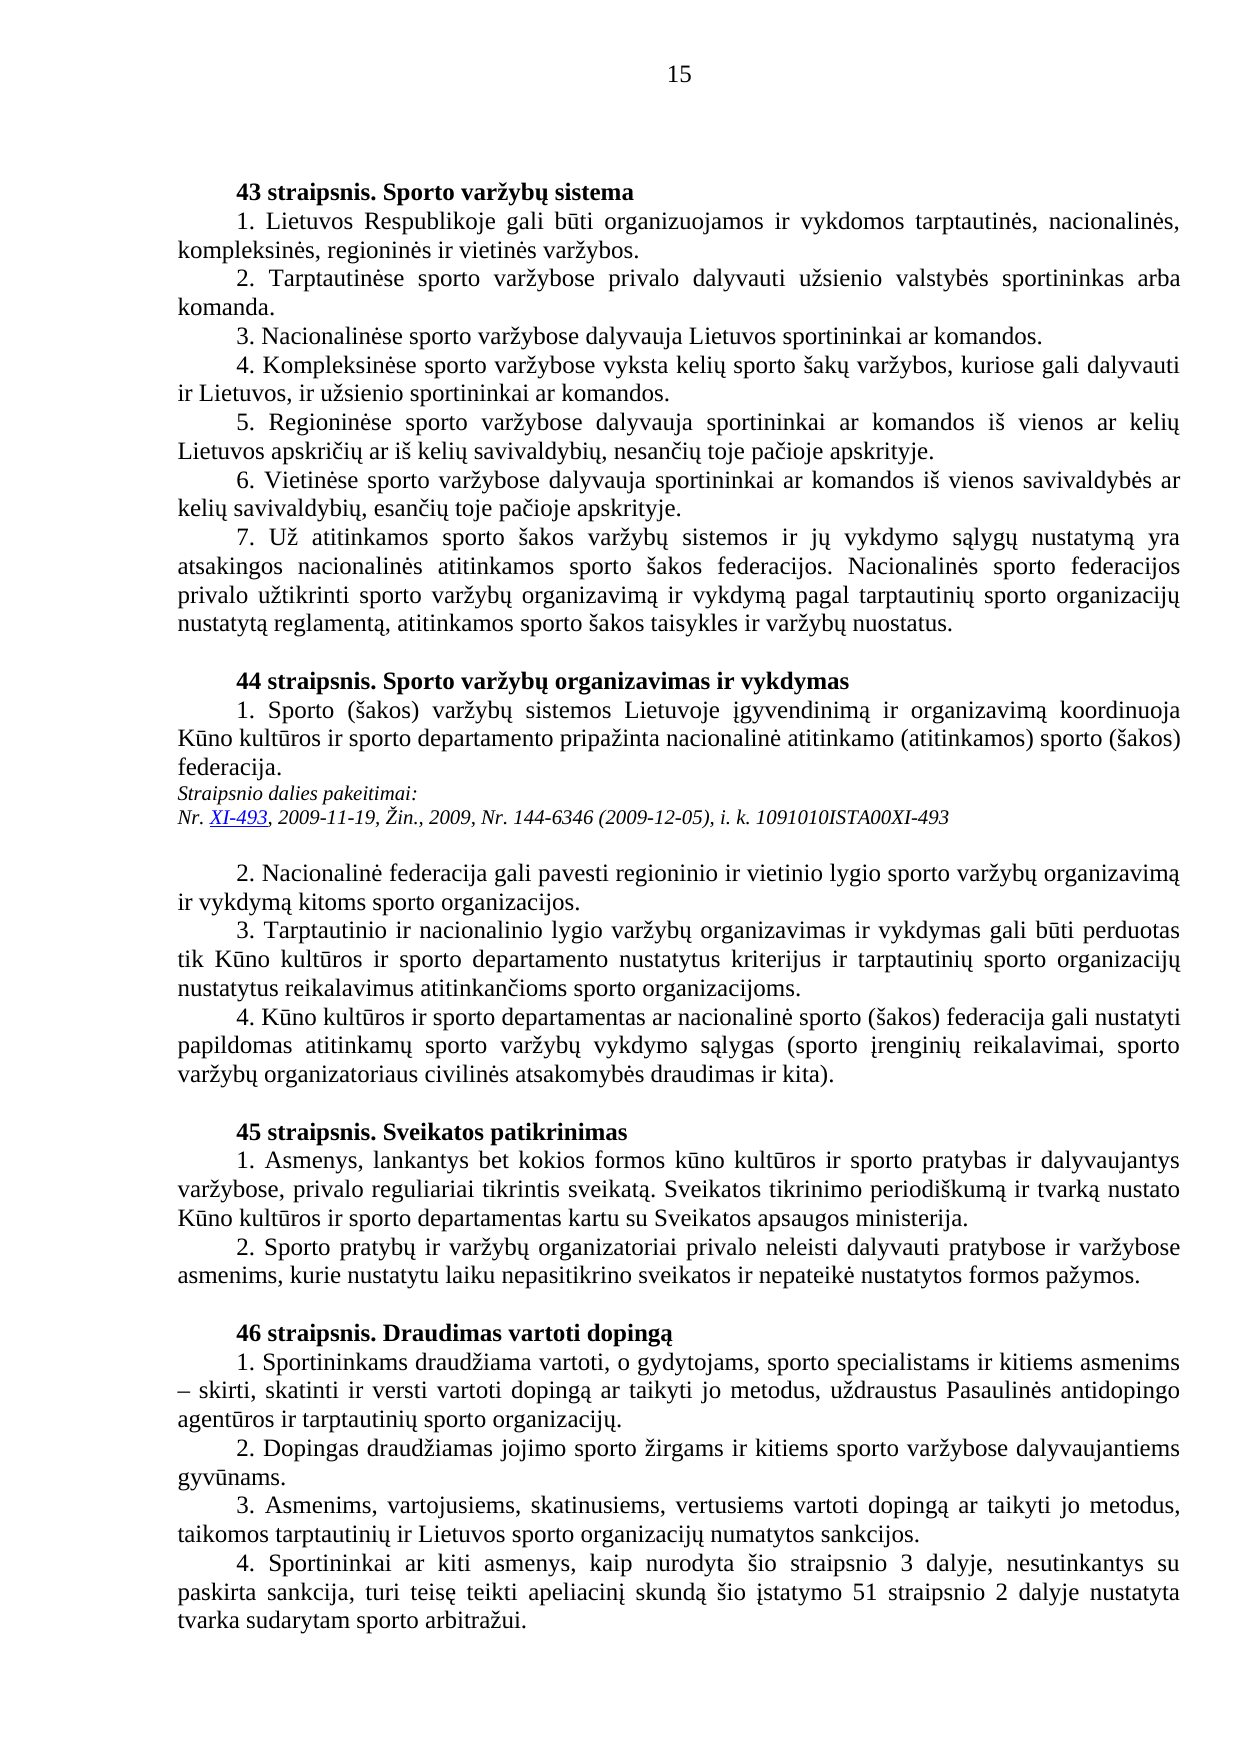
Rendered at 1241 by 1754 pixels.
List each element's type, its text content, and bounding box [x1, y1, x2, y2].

text 3. Asmenims, vartojusiems, skatinusiems, vertusiems vartoti dopingą ar taikyti jo metodus, taikomos tarptautinių ir Lietuvos sporto organizacijų numatytos sankcijos. [177, 1490, 1181, 1548]
text 1. Asmenys, lankantys bet kokios formos kūno kultūros ir sporto pratybas ir dalyvaujantys varžybose, privalo reguliariai tikrintis sveikatą. Sveikatos tikrinimo periodiškumą ir tvarką nustato Kūno kultūros ir sporto departamentas kartu su Sveikatos apsaugos ministerija. [177, 1145, 1181, 1232]
text 2. Dopingas draudžiamas jojimo sporto žirgams ir kitiems sporto varžybose dalyvaujantiems gyvūnams. [177, 1433, 1181, 1490]
text Nr. XI-493, 2009-11-19, Žin., 2009, Nr. 144-6346 (2009-12-05), i. k. 1091010ISTA00XI-493 [177, 805, 1181, 829]
text Straipsnio dalies pakeitimai: [177, 781, 1181, 805]
text 1. Lietuvos Respublikoje gali būti organizuojamos ir vykdomos tarptautinės, nacionalinės, kompleksinės, regioninės ir vietinės varžybos. [177, 206, 1181, 263]
text 7. Už atitinkamos sporto šakos varžybų sistemos ir jų vykdymo sąlygų nustatymą yra atsakingos nacionalinės atitinkamos sporto šakos federacijos. Nacionalinės sporto federacijos privalo užtikrinti sporto varžybų organizavimą ir vykdymą pagal tarptautinių sporto organizacijų nustatytą reglamentą, atitinkamos sporto šakos taisykles ir varžybų nuostatus. [177, 522, 1181, 637]
text 46 straipsnis. Draudimas vartoti dopingą [177, 1318, 1181, 1347]
text 2. Nacionalinė federacija gali pavesti regioninio ir vietinio lygio sporto varžybų organizavimą ir vykdymą kitoms sporto organizacijos. [177, 858, 1181, 915]
text 43 straipsnis. Sporto varžybų sistema [177, 177, 1181, 206]
text 45 straipsnis. Sveikatos patikrinimas [177, 1117, 1181, 1145]
text 2. Sporto pratybų ir varžybų organizatoriai privalo neleisti dalyvauti pratybose ir varžybose asmenims, kurie nustatytu laiku nepasitikrino sveikatos ir nepateikė nustatytos formos pažymos. [177, 1232, 1181, 1289]
text 1. Sporto (šakos) varžybų sistemos Lietuvoje įgyvendinimą ir organizavimą koordinuoja Kūno kultūros ir sporto departamento pripažinta nacionalinė atitinkamo (atitinkamos) sporto (šakos) federacija. [177, 695, 1181, 781]
text 3. Tarptautinio ir nacionalinio lygio varžybų organizavimas ir vykdymas gali būti perduotas tik Kūno kultūros ir sporto departamento nustatytus kriterijus ir tarptautinių sporto organizacijų nustatytus reikalavimus atitinkančioms sporto organizacijoms. [177, 915, 1181, 1002]
text 6. Vietinėse sporto varžybose dalyvauja sportininkai ar komandos iš vienos savivaldybės ar kelių savivaldybių, esančių toje pačioje apskrityje. [177, 465, 1181, 522]
text 5. Regioninėse sporto varžybose dalyvauja sportininkai ar komandos iš vienos ar kelių Lietuvos apskričių ar iš kelių savivaldybių, nesančių toje pačioje apskrityje. [177, 407, 1181, 465]
text 2. Tarptautinėse sporto varžybose privalo dalyvauti užsienio valstybės sportininkas arba komanda. [177, 263, 1181, 321]
text 4. Sportininkai ar kiti asmenys, kaip nurodyta šio straipsnio 3 dalyje, nesutinkantys su paskirta sankcija, turi teisę teikti apeliacinį skundą šio įstatymo 51 straipsnio 2 dalyje nustatyta tvarka sudarytam sporto arbitražui. [177, 1548, 1181, 1634]
text 3. Nacionalinėse sporto varžybose dalyvauja Lietuvos sportininkai ar komandos. [177, 321, 1181, 350]
text 4. Kompleksinėse sporto varžybose vyksta kelių sporto šakų varžybos, kuriose gali dalyvauti ir Lietuvos, ir užsienio sportininkai ar komandos. [177, 350, 1181, 407]
text 44 straipsnis. Sporto varžybų organizavimas ir vykdymas [177, 666, 1181, 695]
text 1. Sportininkams draudžiama vartoti, o gydytojams, sporto specialistams ir kitiems asmenims – skirti, skatinti ir versti vartoti dopingą ar taikyti jo metodus, uždraustus Pasaulinės antidopingo agentūros ir tarptautinių sporto organizacijų. [177, 1347, 1181, 1433]
text 4. Kūno kultūros ir sporto departamentas ar nacionalinė sporto (šakos) federacija gali nustatyti papildomas atitinkamų sporto varžybų vykdymo sąlygas (sporto įrenginių reikalavimai, sporto varžybų organizatoriaus civilinės atsakomybės draudimas ir kita). [177, 1002, 1181, 1088]
